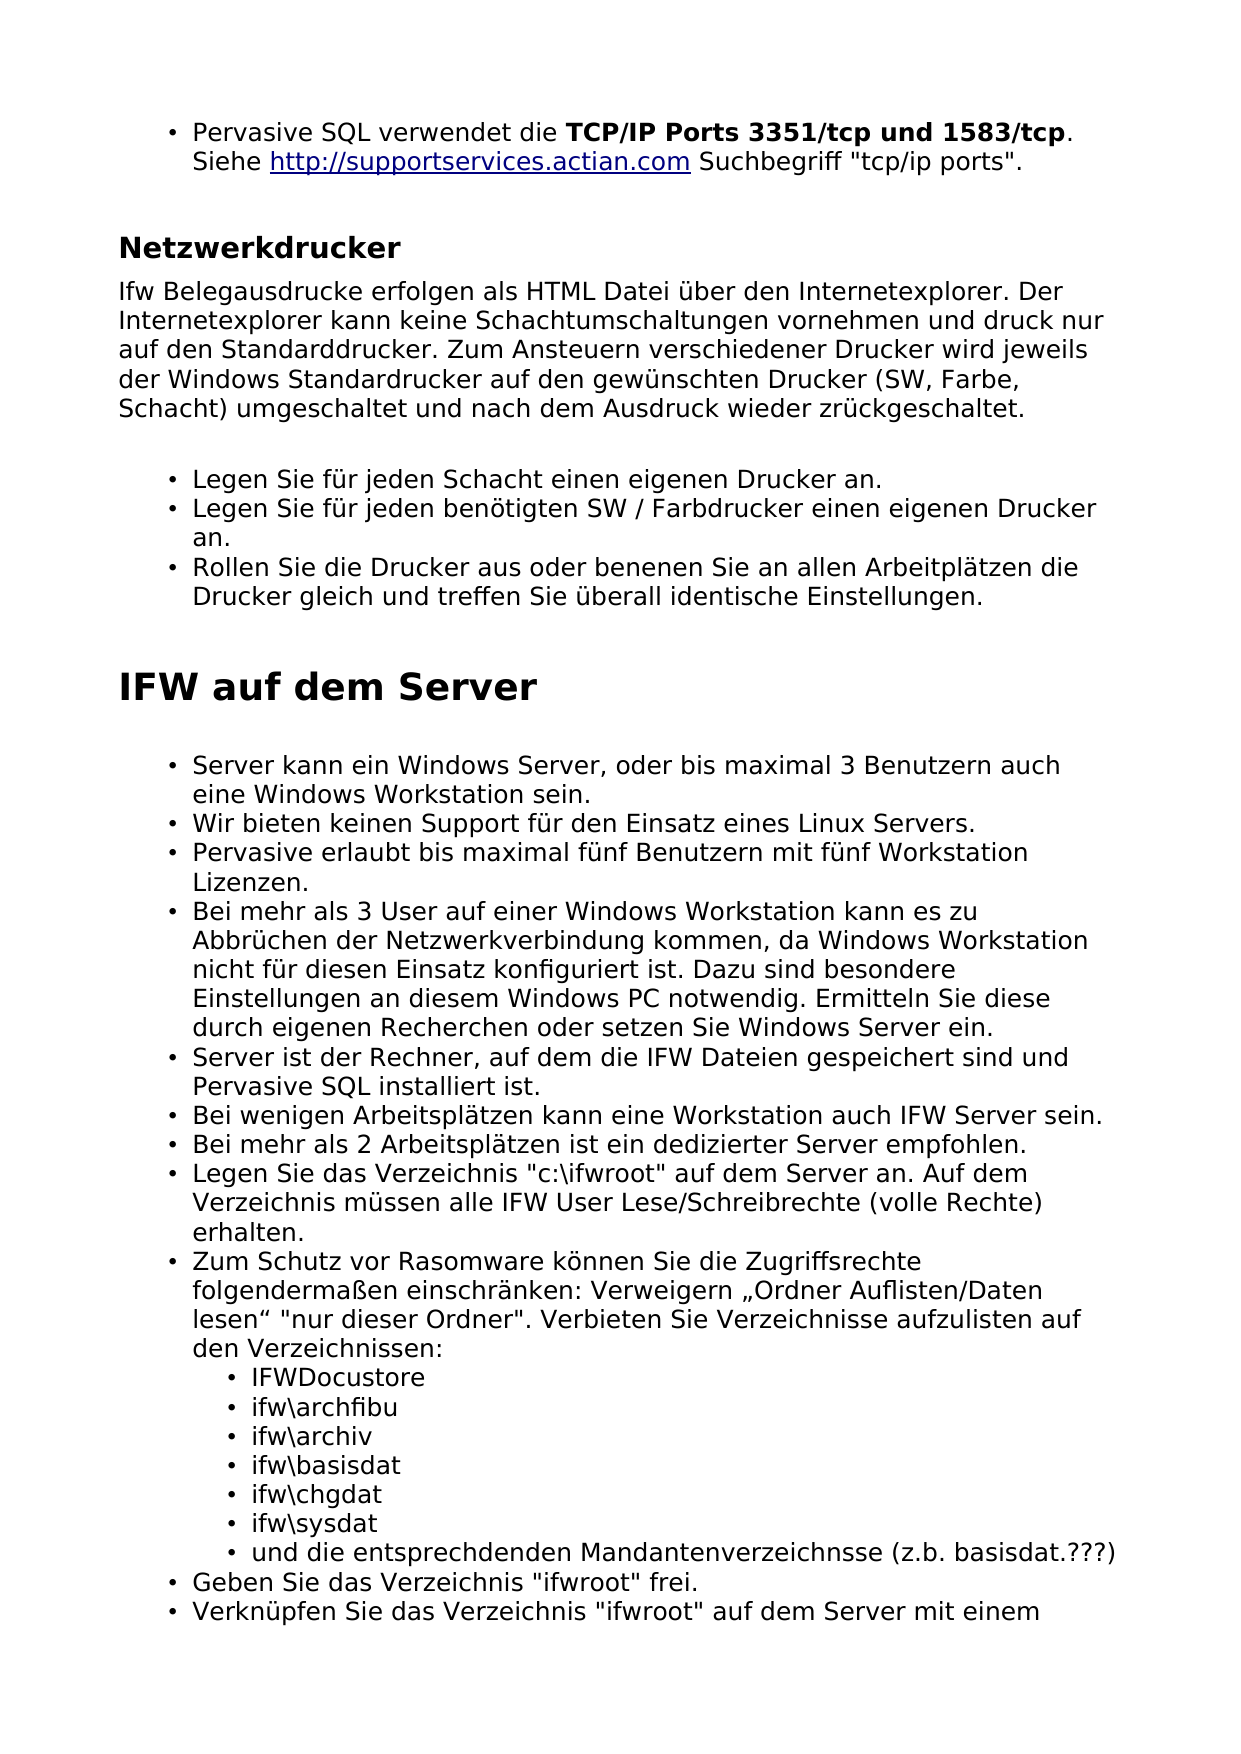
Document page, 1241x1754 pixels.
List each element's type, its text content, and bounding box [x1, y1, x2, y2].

list ifw\chgdat [236, 1480, 1122, 1509]
list Bei wenigen Arbeitsplätzen kann eine Workstation auch IFW Server sein. [177, 1101, 1122, 1130]
list Server kann ein Windows Server, oder bis maximal 3 Benutzern auch eine Windows Workstation sein. [177, 751, 1122, 809]
list Server ist der Rechner, auf dem die IFW Dateien gespeichert sind und Pervasive SQL installiert ist. [177, 1043, 1122, 1101]
list IFWDocustore [236, 1364, 1122, 1393]
subtitle Netzwerkdrucker [118, 231, 1122, 265]
list Legen Sie das Verzeichnis "c:\ifwroot" auf dem Server an. Auf dem Verzeichnis müssen alle IFW User Lese/Schreibrechte (volle Rechte) erhalten. [177, 1159, 1122, 1247]
list ifw\basisdat [236, 1451, 1122, 1480]
subtitle IFW auf dem Server [118, 666, 1122, 709]
list Wir bieten keinen Support für den Einsatz eines Linux Servers. [177, 809, 1122, 839]
list ifw\archiv [236, 1422, 1122, 1451]
list Geben Sie das Verzeichnis "ifwroot" frei. [177, 1568, 1122, 1597]
list Pervasive SQL verwendet die TCP/IP Ports 3351/tcp und 1583/tcp. Siehe http://supportservices.actian.com Suchbegriff "tcp/ip ports". [177, 118, 1122, 176]
list Legen Sie für jeden Schacht einen eigenen Drucker an. [177, 465, 1122, 494]
list und die entsprechdenden Mandantenverzeichnsse (z.b. basisdat.???) [236, 1539, 1122, 1568]
list Zum Schutz vor Rasomware können Sie die Zugriffsrechte folgendermaßen einschränken: Verweigern „Ordner Auflisten/Daten lesen“ "nur dieser Ordner". Verbieten Sie Verzeichnisse aufzulisten auf den Verzeichnissen: [177, 1247, 1122, 1364]
list Bei mehr als 3 User auf einer Windows Workstation kann es zu Abbrüchen der Netzwerkverbindung kommen, da Windows Workstation nicht für diesen Einsatz konfiguriert ist. Dazu sind besondere Einstellungen an diesem Windows PC notwendig. Ermitteln Sie diese durch eigenen Recherchen oder setzen Sie Windows Server ein. [177, 897, 1122, 1043]
list Pervasive erlaubt bis maximal fünf Benutzern mit fünf Workstation Lizenzen. [177, 839, 1122, 897]
list Rollen Sie die Drucker aus oder benenen Sie an allen Arbeitplätzen die Drucker gleich und treffen Sie überall identische Einstellungen. [177, 553, 1122, 611]
list Verknüpfen Sie das Verzeichnis "ifwroot" auf dem Server mit einem [177, 1597, 1122, 1626]
text Ifw Belegausdrucke erfolgen als HTML Datei über den Internetexplorer. Der Internetexplorer kann keine Schachtumschaltungen vornehmen und druck nur auf den Standarddrucker. Zum Ansteuern verschiedener Drucker wird jeweils der Windows Standardrucker auf den gewünschten Drucker (SW, Farbe, Schacht) umgeschaltet und nach dem Ausdruck wieder zrückgeschaltet. [118, 277, 1122, 423]
list Bei mehr als 2 Arbeitsplätzen ist ein dedizierter Server empfohlen. [177, 1130, 1122, 1159]
list ifw\archfibu [236, 1393, 1122, 1422]
list ifw\sysdat [236, 1509, 1122, 1539]
list Legen Sie für jeden benötigten SW / Farbdrucker einen eigenen Drucker an. [177, 494, 1122, 553]
